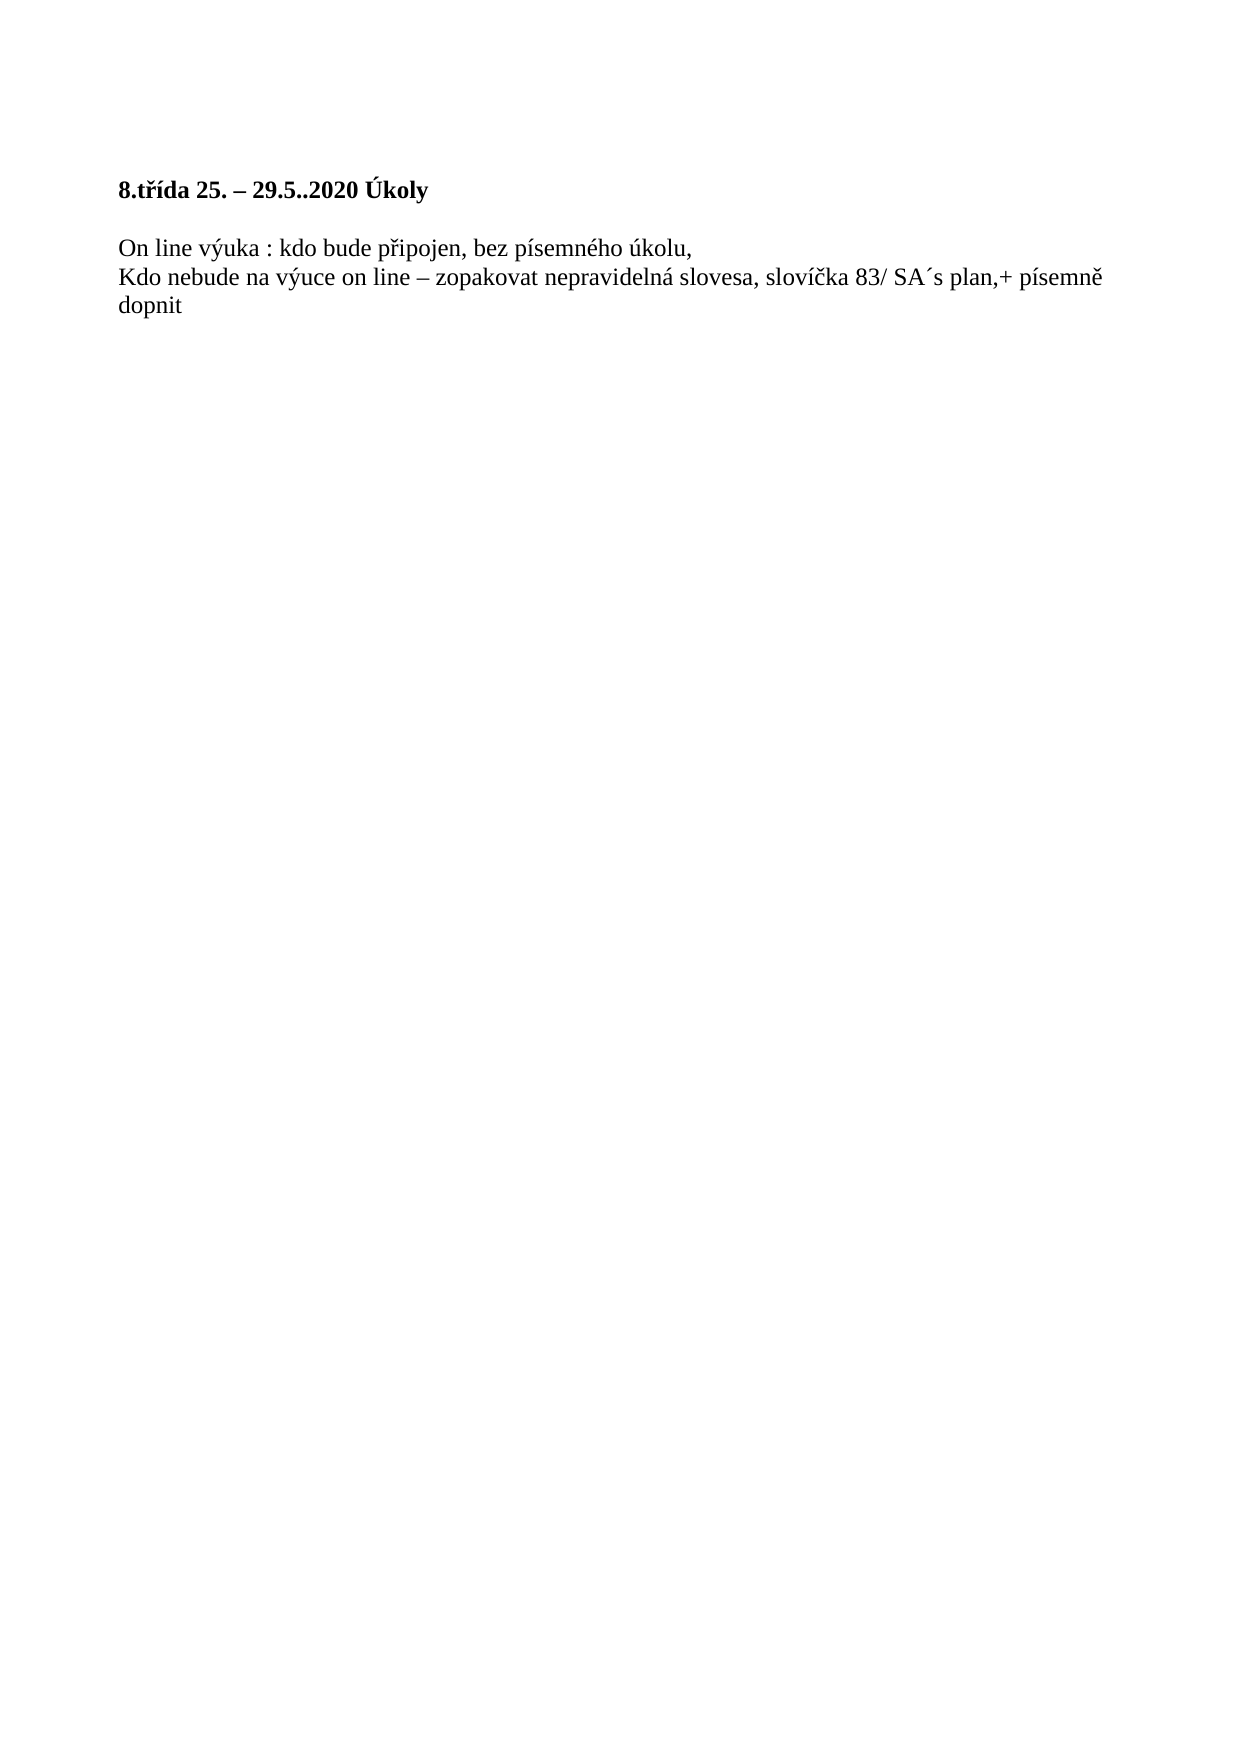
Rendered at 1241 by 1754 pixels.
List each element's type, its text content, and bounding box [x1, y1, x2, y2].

text 8.třída 25. – 29.5..2020 Úkoly [118, 176, 1122, 204]
text On line výuka : kdo bude připojen, bez písemného úkolu, [118, 233, 1122, 262]
text Kdo nebude na výuce on line – zopakovat nepravidelná slovesa, slovíčka 83/ SA´s plan,+ písemně dopnit [118, 262, 1122, 319]
